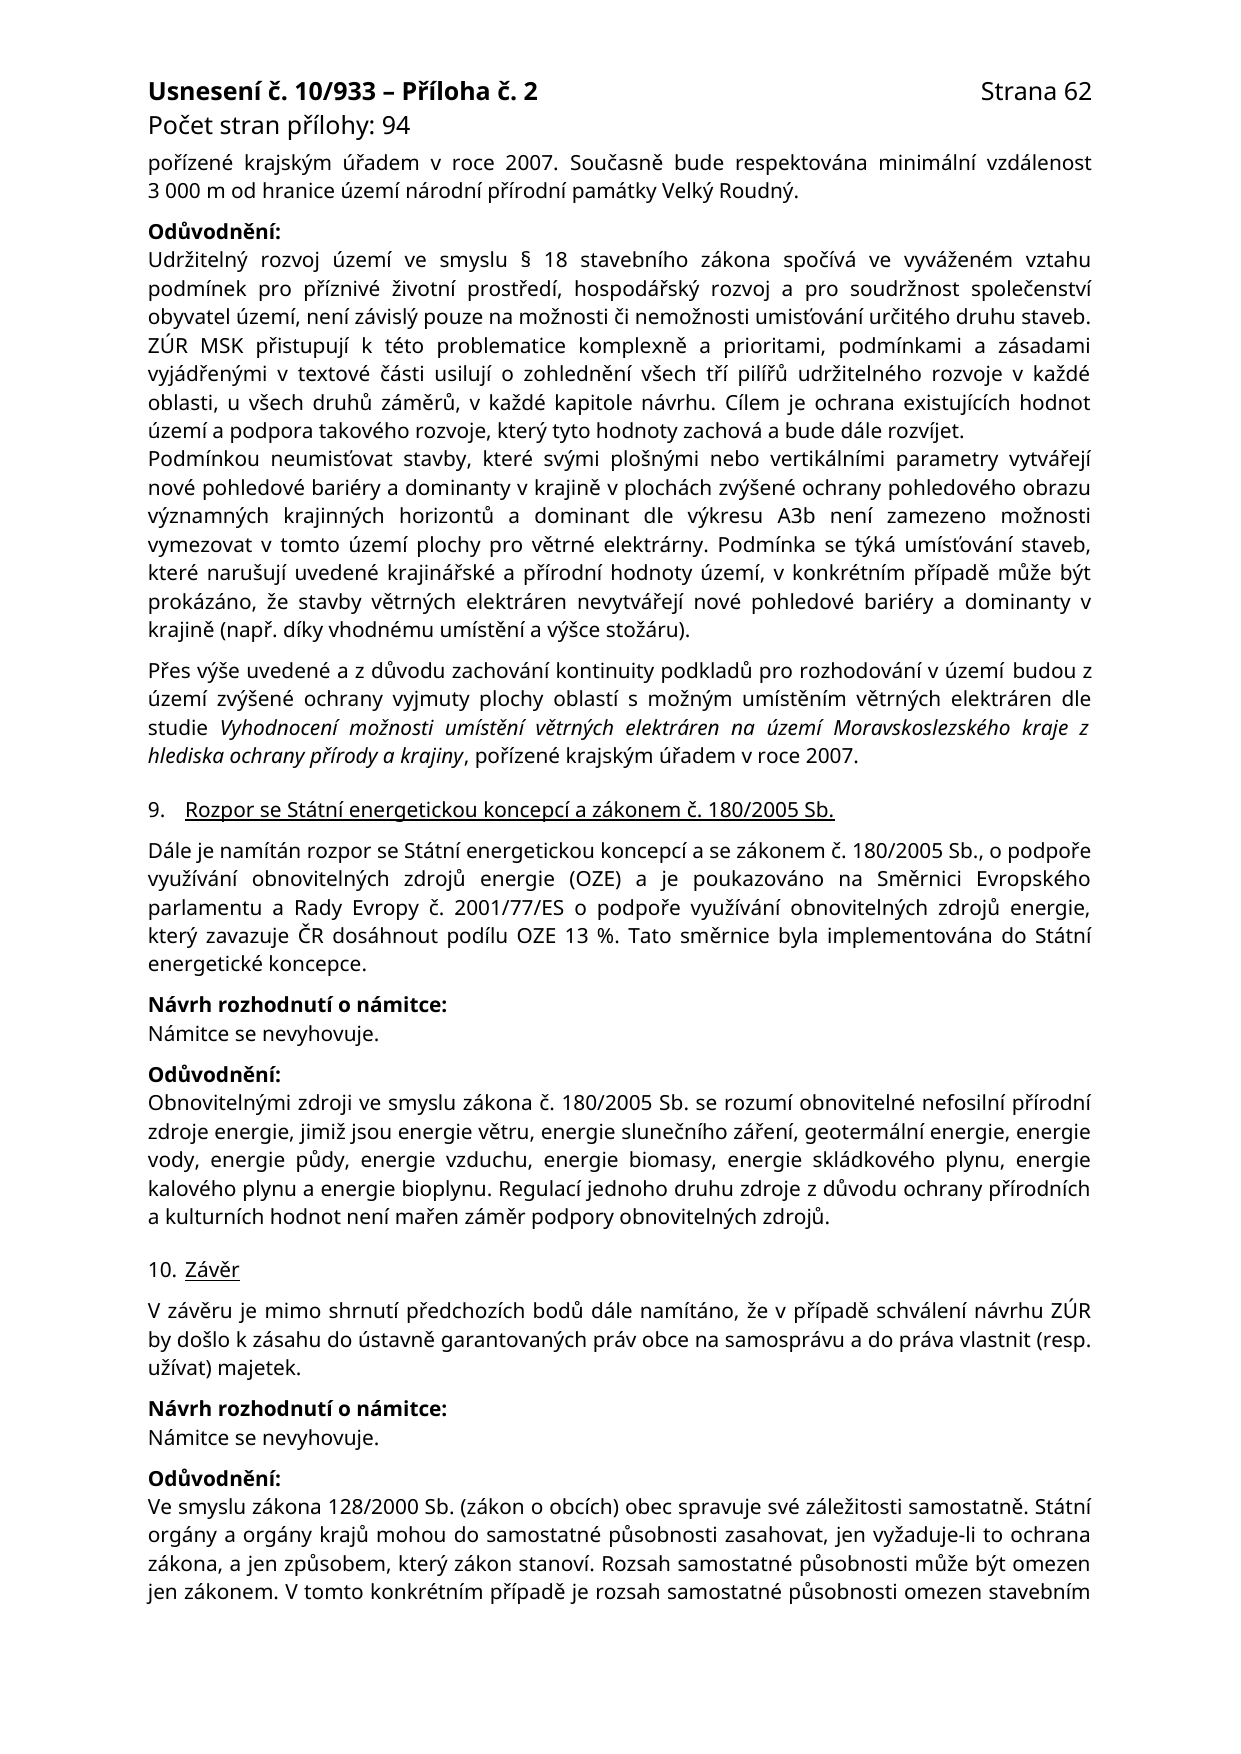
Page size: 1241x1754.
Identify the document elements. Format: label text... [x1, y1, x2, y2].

text V závěru je mimo shrnutí předchozích bodů dále namítáno, že v případě schválení návrhu ZÚR by došlo k zásahu do ústavně garantovaných práv obce na samosprávu a do práva vlastnit (resp. užívat) majetek. [148, 1296, 1092, 1382]
text pořízené krajským úřadem v roce 2007. Současně bude respektována minimální vzdálenost 3 000 m od hranice území národní přírodní památky Velký Roudný. [148, 148, 1092, 204]
text Podmínkou neumisťovat stavby, které svými plošnými nebo vertikálními parametry vytvářejí nové pohledové bariéry a dominanty v krajině v plochách zvýšené ochrany pohledového obrazu významných krajinných horizontů a dominant dle výkresu A3b není zamezeno možnosti vymezovat v tomto území plochy pro větrné elektrárny. Podmínka se týká umísťování staveb, které narušují uvedené krajinářské a přírodní hodnoty území, v konkrétním případě může být prokázáno, že stavby větrných elektráren nevytvářejí nové pohledové bariéry a dominanty v krajině (např. díky vhodnému umístění a výšce stožáru). [148, 444, 1092, 644]
text Udržitelný rozvoj území ve smyslu § 18 stavebního zákona spočívá ve vyváženém vztahu podmínek pro příznivé životní prostředí, hospodářský rozvoj a pro soudržnost společenství obyvatel území, není závislý pouze na možnosti či nemožnosti umisťování určitého druhu staveb. ZÚR MSK přistupují k této problematice komplexně a prioritami, podmínkami a zásadami vyjádřenými v textové části usilují o zohlednění všech tří pilířů udržitelného rozvoje v každé oblasti, u všech druhů záměrů, v každé kapitole návrhu. Cílem je ochrana existujících hodnot území a podpora takového rozvoje, který tyto hodnoty zachová a bude dále rozvíjet. [148, 246, 1092, 444]
text Přes výše uvedené a z důvodu zachování kontinuity podkladů pro rozhodování v území budou z území zvýšené ochrany vyjmuty plochy oblastí s možným umístěním větrných elektráren dle studie Vyhodnocení možnosti umístění větrných elektráren na území Moravskoslezského kraje z hlediska ochrany přírody a krajiny, pořízené krajským úřadem v roce 2007. [148, 656, 1092, 770]
list Závěr [148, 1256, 1092, 1284]
text Odůvodnění: [148, 217, 1092, 246]
text Ve smyslu zákona 128/2000 Sb. (zákon o obcích) obec spravuje své záležitosti samostatně. Státní orgány a orgány krajů mohou do samostatné působnosti zasahovat, jen vyžaduje-li to ochrana zákona, a jen způsobem, který zákon stanoví. Rozsah samostatné působnosti může být omezen jen zákonem. V tomto konkrétním případě je rozsah samostatné působnosti omezen stavebním [148, 1492, 1092, 1606]
text Obnovitelnými zdroji ve smyslu zákona č. 180/2005 Sb. se rozumí obnovitelné nefosilní přírodní zdroje energie, jimiž jsou energie větru, energie slunečního záření, geotermální energie, energie vody, energie půdy, energie vzduchu, energie biomasy, energie skládkového plynu, energie kalového plynu a energie bioplynu. Regulací jednoho druhu zdroje z důvodu ochrany přírodních a kulturních hodnot není mařen záměr podpory obnovitelných zdrojů. [148, 1088, 1092, 1231]
text Námitce se nevyhovuje. [148, 1423, 1092, 1451]
text Dále je namítán rozpor se Státní energetickou koncepcí a se zákonem č. 180/2005 Sb., o podpoře využívání obnovitelných zdrojů energie (OZE) a je poukazováno na Směrnici Evropského parlamentu a Rady Evropy č. 2001/77/ES o podpoře využívání obnovitelných zdrojů energie, který zavazuje ČR dosáhnout podílu OZE 13 %. Tato směrnice byla implementována do Státní energetické koncepce. [148, 836, 1092, 978]
text Odůvodnění: [148, 1060, 1092, 1088]
text Návrh rozhodnutí o námitce: [148, 1394, 1092, 1423]
text Návrh rozhodnutí o námitce: [148, 991, 1092, 1019]
list Rozpor se Státní energetickou koncepcí a zákonem č. 180/2005 Sb. [148, 795, 1092, 823]
text Námitce se nevyhovuje. [148, 1019, 1092, 1047]
text Odůvodnění: [148, 1464, 1092, 1492]
